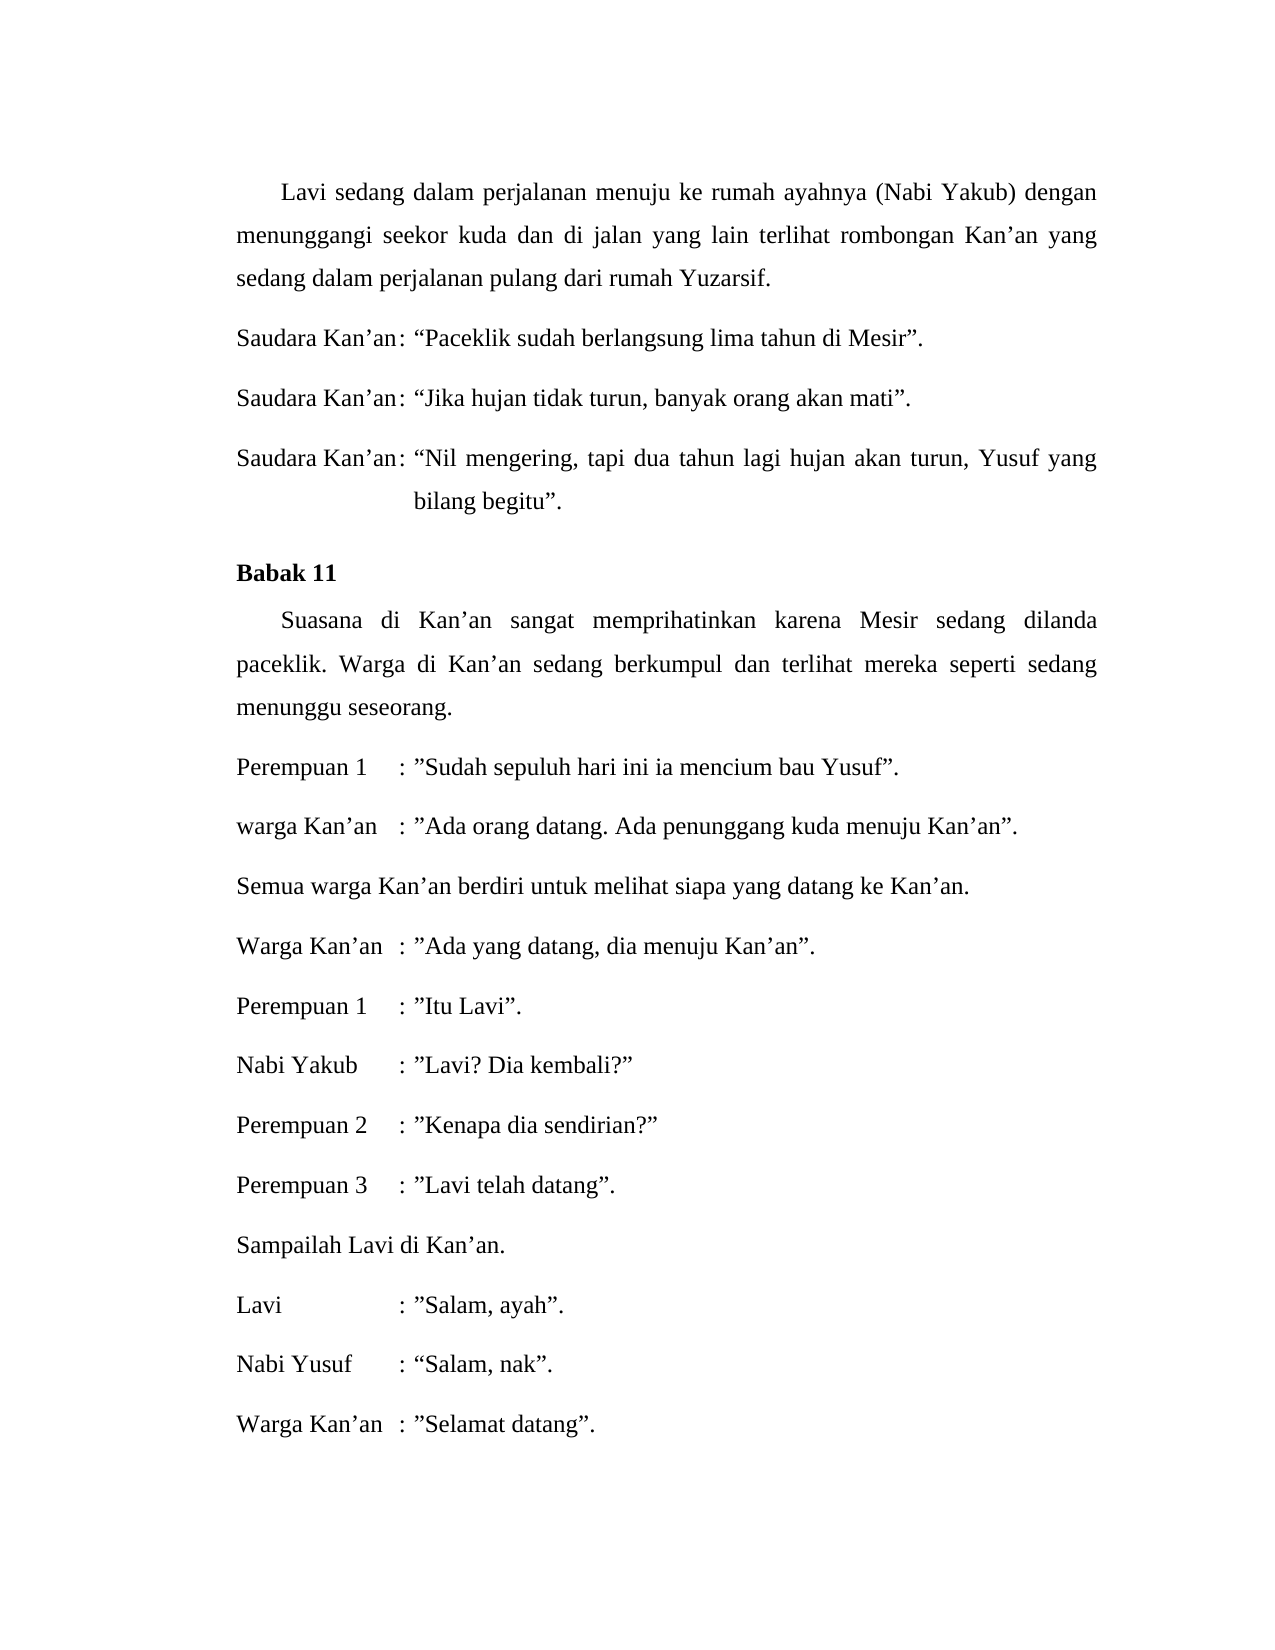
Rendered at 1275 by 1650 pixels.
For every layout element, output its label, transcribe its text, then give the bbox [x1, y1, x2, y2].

text Perempuan 2 : ”Kenapa dia sendirian?” [236, 1110, 1098, 1139]
text Semua warga Kan’an berdiri untuk melihat siapa yang datang ke Kan’an. [236, 871, 1098, 900]
text Warga Kan’an : ”Selamat datang”. [236, 1409, 1098, 1438]
text Saudara Kan’an : “Jika hujan tidak turun, banyak orang akan mati”. [236, 383, 1098, 412]
text Suasana di Kan’an sangat memprihatinkan karena Mesir sedang dilanda paceklik. Warga di Kan’an sedang berkumpul dan terlihat mereka seperti sedang menunggu seseorang. [236, 606, 1098, 721]
text Babak 11 [236, 558, 1098, 587]
text Perempuan 1 : ”Sudah sepuluh hari ini ia mencium bau Yusuf”. [236, 752, 1098, 780]
text Warga Kan’an : ”Ada yang datang, dia menuju Kan’an”. [236, 931, 1098, 960]
text Nabi Yakub : ”Lavi? Dia kembali?” [236, 1051, 1098, 1079]
text Perempuan 3 : ”Lavi telah datang”. [236, 1170, 1098, 1199]
text Saudara Kan’an : “Nil mengering, tapi dua tahun lagi hujan akan turun, Yusuf yang bilang begitu”. [236, 443, 1098, 515]
text Saudara Kan’an : “Paceklik sudah berlangsung lima tahun di Mesir”. [236, 323, 1098, 352]
text warga Kan’an : ”Ada orang datang. Ada penunggang kuda menuju Kan’an”. [236, 811, 1098, 840]
text Sampailah Lavi di Kan’an. [236, 1230, 1098, 1259]
text Lavi : ”Salam, ayah”. [236, 1290, 1098, 1318]
text Nabi Yusuf : “Salam, nak”. [236, 1349, 1098, 1378]
text Lavi sedang dalam perjalanan menuju ke rumah ayahnya (Nabi Yakub) dengan menunggangi seekor kuda dan di jalan yang lain terlihat rombongan Kan’an yang sedang dalam perjalanan pulang dari rumah Yuzarsif. [236, 177, 1098, 292]
text Perempuan 1 : ”Itu Lavi”. [236, 991, 1098, 1019]
